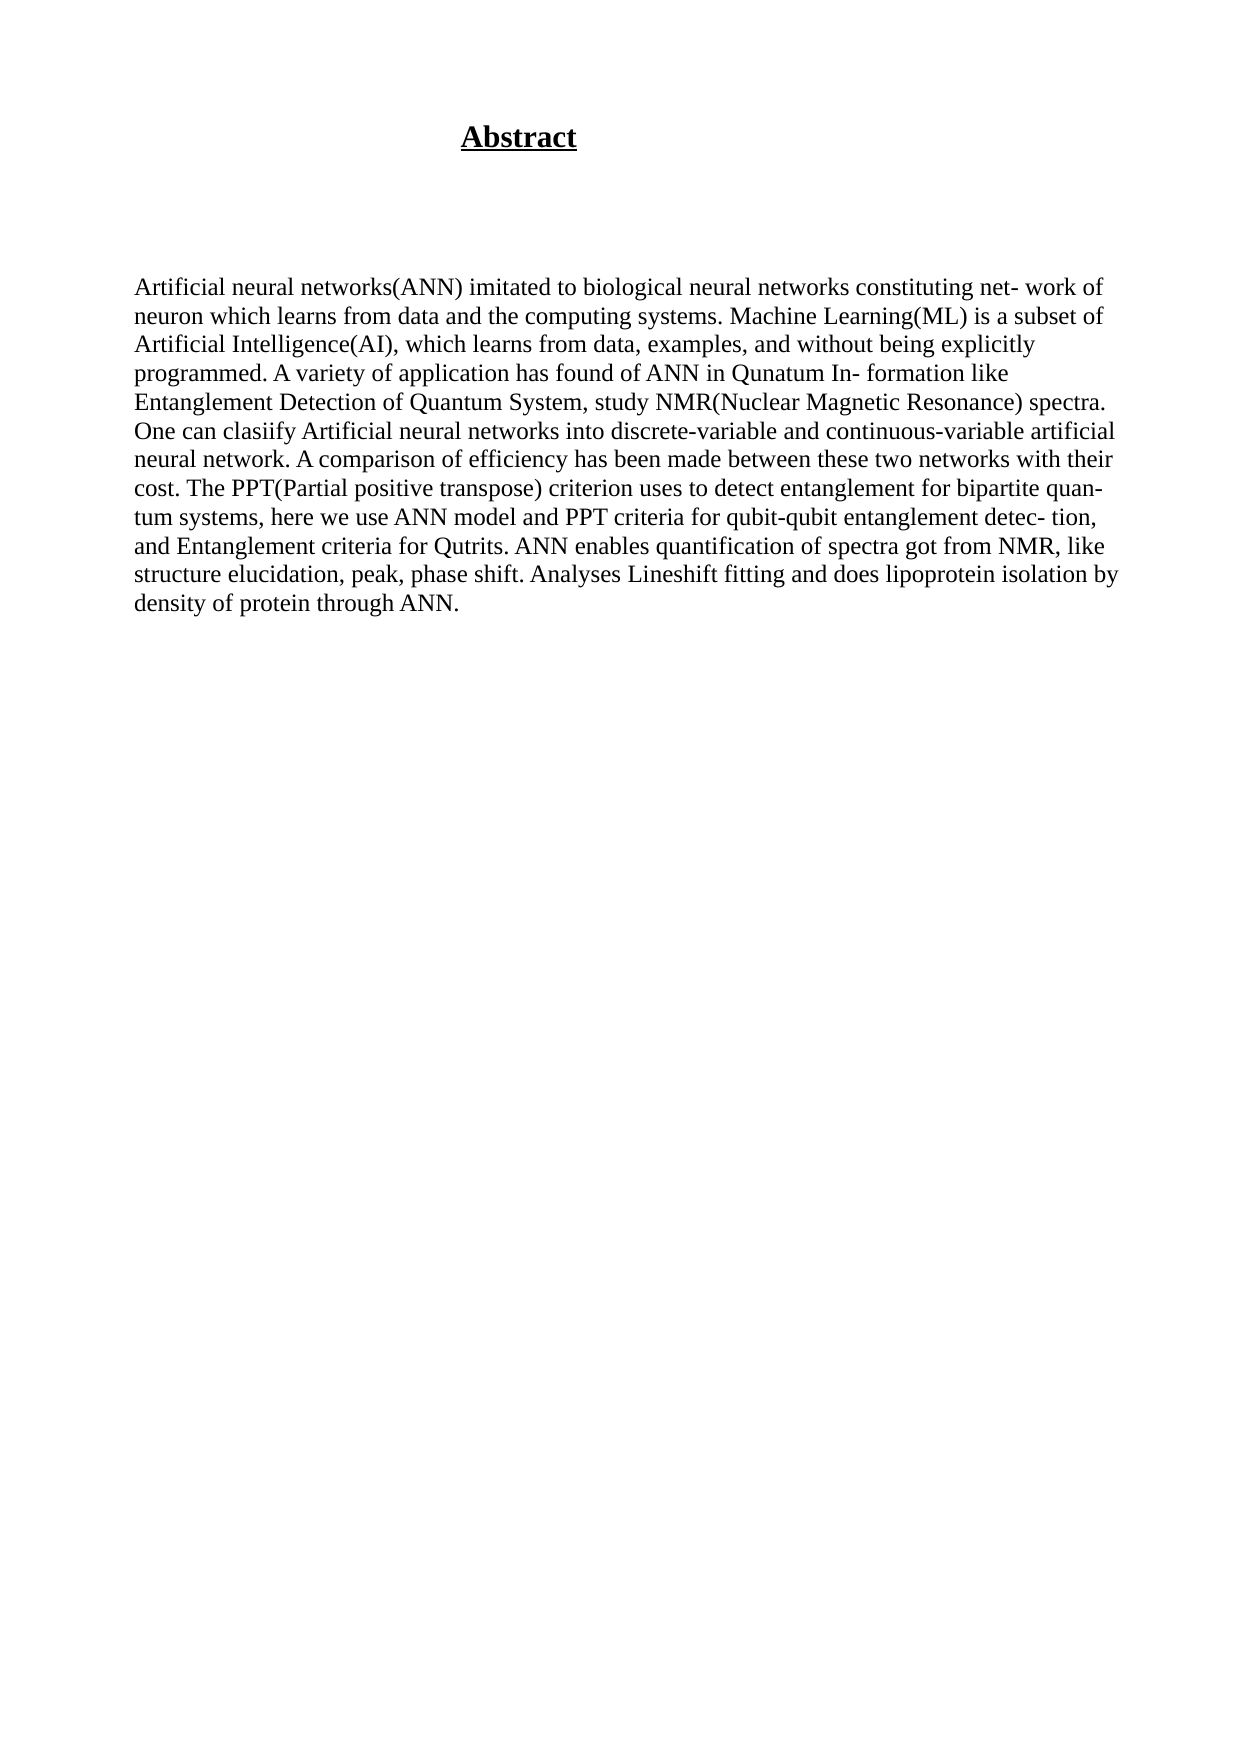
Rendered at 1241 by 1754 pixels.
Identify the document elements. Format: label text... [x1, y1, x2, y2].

text Abstract [118, 118, 1122, 154]
table_header [118, 269, 131, 620]
table_header Artificial neural networks(ANN) imitated to biological neural networks constituting net- work of neuron which learns from data and the computing systems. Machine Learning(ML) is a subset of Artificial Intelligence(AI), which learns from data, examples, and without being explicitly programmed. A variety of application has found of ANN in Qunatum In- formation like Entanglement Detection of Quantum System, study NMR(Nuclear Magnetic Resonance) spectra. One can clasiify Artificial neural networks into discrete-variable and continuous-variable artificial neural network. A comparison of efficiency has been made between these two networks with their cost. The PPT(Partial positive transpose) criterion uses to detect entanglement for bipartite quan- tum systems, here we use ANN model and PPT criteria for qubit-qubit entanglement detec- tion, and Entanglement criteria for Qutrits. ANN enables quantification of spectra got from NMR, like structure elucidation, peak, phase shift. Analyses Lineshift fitting and does lipoprotein isolation by density of protein through ANN. [131, 269, 1122, 620]
